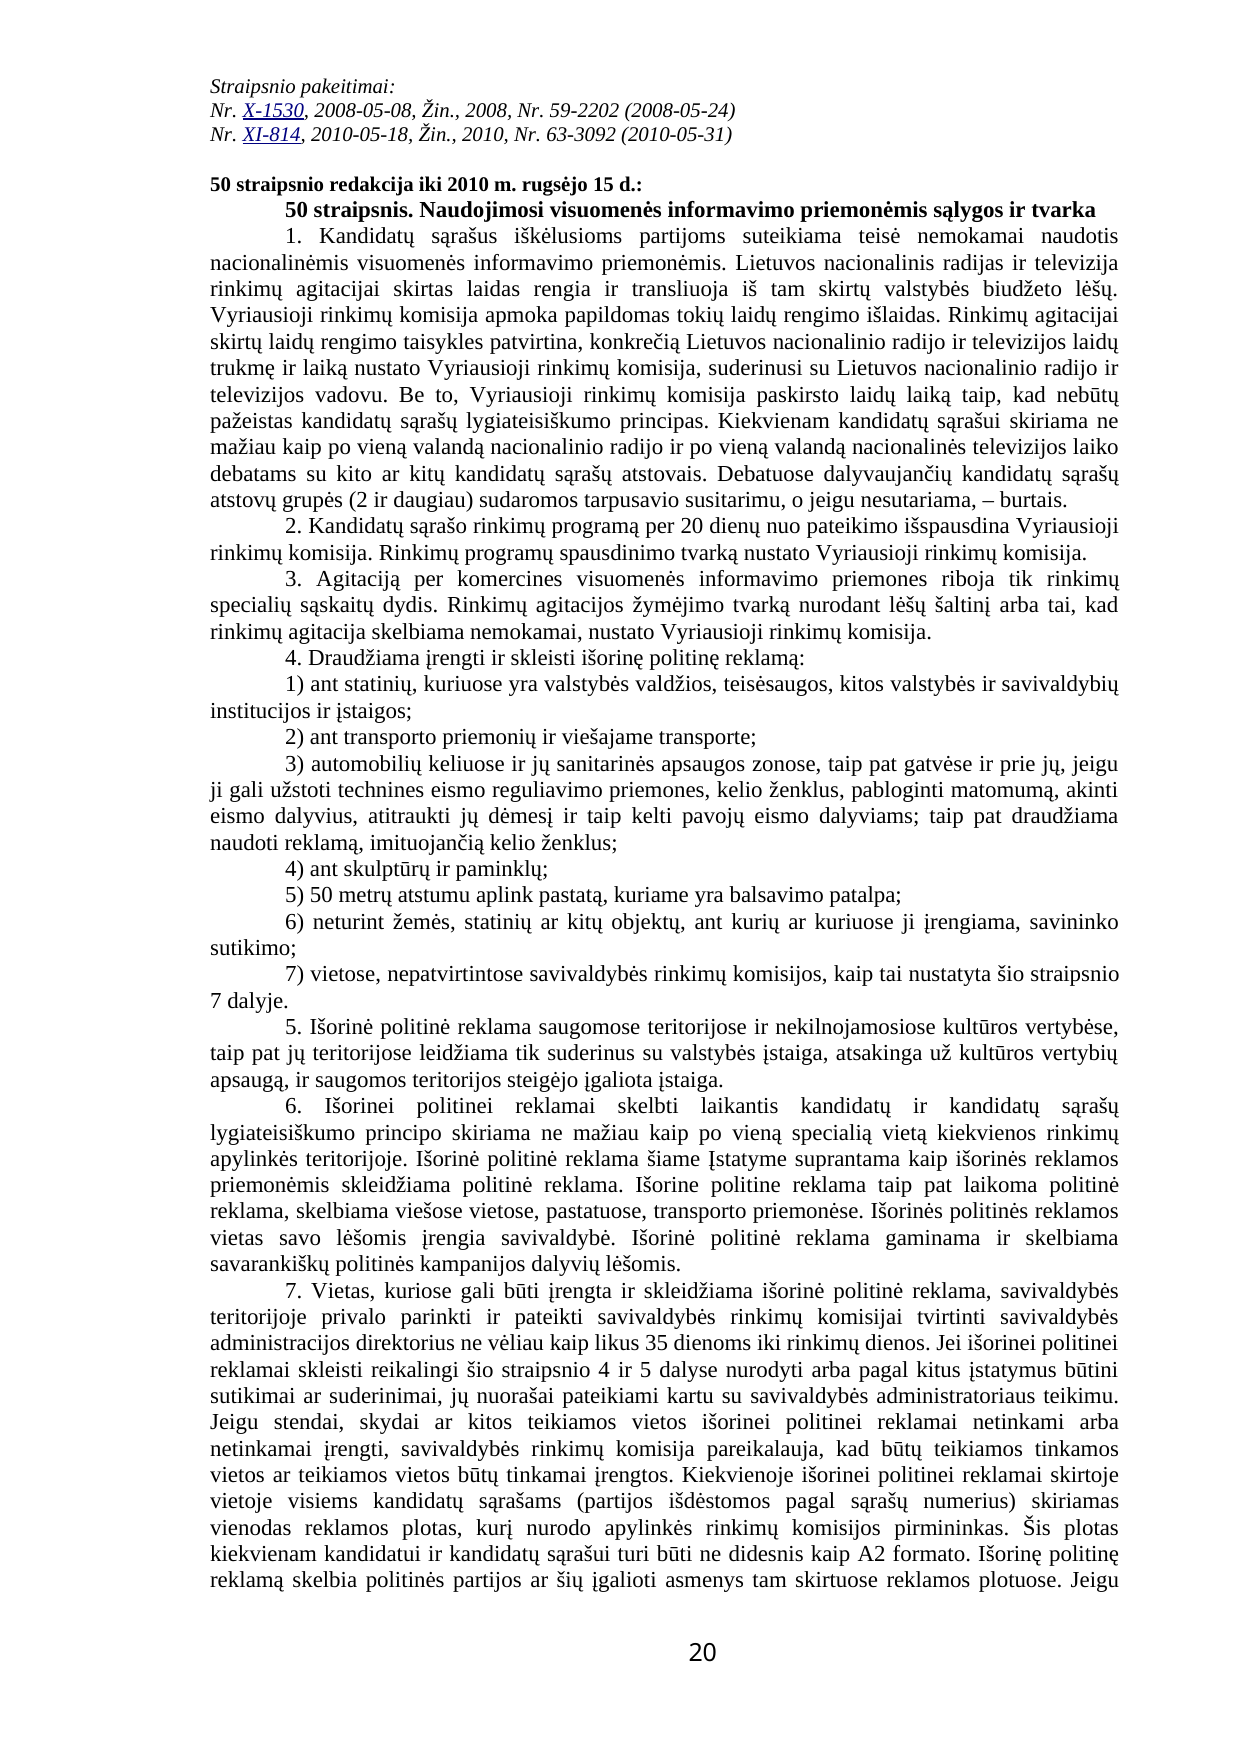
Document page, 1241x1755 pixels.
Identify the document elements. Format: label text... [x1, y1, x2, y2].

text 6) neturint žemės, statinių ar kitų objektų, ant kurių ar kuriuose ji įrengiama, savininko sutikimo; [210, 908, 1120, 960]
text 5) 50 metrų atstumu aplink pastatą, kuriame yra balsavimo patalpa; [210, 881, 1120, 908]
text 5. Išorinė politinė reklama saugomose teritorijose ir nekilnojamosiose kultūros vertybėse, taip pat jų teritorijose leidžiama tik suderinus su valstybės įstaiga, atsakinga už kultūros vertybių apsaugą, ir saugomos teritorijos steigėjo įgaliota įstaiga. [210, 1013, 1120, 1092]
text Nr. X-1530, 2008-05-08, Žin., 2008, Nr. 59-2202 (2008-05-24) [210, 98, 1120, 122]
text 4. Draudžiama įrengti ir skleisti išorinę politinę reklamą: [210, 644, 1120, 671]
text Straipsnio pakeitimai: [210, 73, 1120, 98]
text 1) ant statinių, kuriuose yra valstybės valdžios, teisėsaugos, kitos valstybės ir savivaldybių institucijos ir įstaigos; [210, 671, 1120, 723]
text 3. Agitaciją per komercines visuomenės informavimo priemones riboja tik rinkimų specialių sąskaitų dydis. Rinkimų agitacijos žymėjimo tvarką nurodant lėšų šaltinį arba tai, kad rinkimų agitacija skelbiama nemokamai, nustato Vyriausioji rinkimų komisija. [210, 565, 1120, 644]
text 2) ant transporto priemonių ir viešajame transporte; [210, 723, 1120, 749]
text 7. Vietas, kuriose gali būti įrengta ir skleidžiama išorinė politinė reklama, savivaldybės teritorijoje privalo parinkti ir pateikti savivaldybės rinkimų komisijai tvirtinti savivaldybės administracijos direktorius ne vėliau kaip likus 35 dienoms iki rinkimų dienos. Jei išorinei politinei reklamai skleisti reikalingi šio straipsnio 4 ir 5 dalyse nurodyti arba pagal kitus įstatymus būtini sutikimai ar suderinimai, jų nuorašai pateikiami kartu su savivaldybės administratoriaus teikimu. Jeigu stendai, skydai ar kitos teikiamos vietos išorinei politinei reklamai netinkami arba netinkamai įrengti, savivaldybės rinkimų komisija pareikalauja, kad būtų teikiamos tinkamos vietos ar teikiamos vietos būtų tinkamai įrengtos. Kiekvienoje išorinei politinei reklamai skirtoje vietoje visiems kandidatų sąrašams (partijos išdėstomos pagal sąrašų numerius) skiriamas vienodas reklamos plotas, kurį nurodo apylinkės rinkimų komisijos pirmininkas. Šis plotas kiekvienam kandidatui ir kandidatų sąrašui turi būti ne didesnis kaip A2 formato. Išorinę politinę reklamą skelbia politinės partijos ar šių įgalioti asmenys tam skirtuose reklamos plotuose. Jeigu [210, 1277, 1120, 1593]
text 3) automobilių keliuose ir jų sanitarinės apsaugos zonose, taip pat gatvėse ir prie jų, jeigu ji gali užstoti technines eismo reguliavimo priemones, kelio ženklus, pabloginti matomumą, akinti eismo dalyvius, atitraukti jų dėmesį ir taip kelti pavojų eismo dalyviams; taip pat draudžiama naudoti reklamą, imituojančią kelio ženklus; [210, 749, 1120, 855]
text 4) ant skulptūrų ir paminklų; [210, 855, 1120, 881]
text 6. Išorinei politinei reklamai skelbti laikantis kandidatų ir kandidatų sąrašų lygiateisiškumo principo skiriama ne mažiau kaip po vieną specialią vietą kiekvienos rinkimų apylinkės teritorijoje. Išorinė politinė reklama šiame Įstatyme suprantama kaip išorinės reklamos priemonėmis skleidžiama politinė reklama. Išorine politine reklama taip pat laikoma politinė reklama, skelbiama viešose vietose, pastatuose, transporto priemonėse. Išorinės politinės reklamos vietas savo lėšomis įrengia savivaldybė. Išorinė politinė reklama gaminama ir skelbiama savarankiškų politinės kampanijos dalyvių lėšomis. [210, 1092, 1120, 1277]
text Nr. XI-814, 2010-05-18, Žin., 2010, Nr. 63-3092 (2010-05-31) [210, 122, 1120, 146]
text 50 straipsnio redakcija iki 2010 m. rugsėjo 15 d.: [210, 172, 1120, 196]
text 1. Kandidatų sąrašus iškėlusioms partijoms suteikiama teisė nemokamai naudotis nacionalinėmis visuomenės informavimo priemonėmis. Lietuvos nacionalinis radijas ir televizija rinkimų agitacijai skirtas laidas rengia ir transliuoja iš tam skirtų valstybės biudžeto lėšų. Vyriausioji rinkimų komisija apmoka papildomas tokių laidų rengimo išlaidas. Rinkimų agitacijai skirtų laidų rengimo taisykles patvirtina, konkrečią Lietuvos nacionalinio radijo ir televizijos laidų trukmę ir laiką nustato Vyriausioji rinkimų komisija, suderinusi su Lietuvos nacionalinio radijo ir televizijos vadovu. Be to, Vyriausioji rinkimų komisija paskirsto laidų laiką taip, kad nebūtų pažeistas kandidatų sąrašų lygiateisiškumo principas. Kiekvienam kandidatų sąrašui skiriama ne mažiau kaip po vieną valandą nacionalinio radijo ir po vieną valandą nacionalinės televizijos laiko debatams su kito ar kitų kandidatų sąrašų atstovais. Debatuose dalyvaujančių kandidatų sąrašų atstovų grupės (2 ir daugiau) sudaromos tarpusavio susitarimu, o jeigu nesutariama, – burtais. [210, 222, 1120, 512]
text 2. Kandidatų sąrašo rinkimų programą per 20 dienų nuo pateikimo išspausdina Vyriausioji rinkimų komisija. Rinkimų programų spausdinimo tvarką nustato Vyriausioji rinkimų komisija. [210, 512, 1120, 565]
text 7) vietose, nepatvirtintose savivaldybės rinkimų komisijos, kaip tai nustatyta šio straipsnio 7 dalyje. [210, 960, 1120, 1013]
text 50 straipsnis. Naudojimosi visuomenės informavimo priemonėmis sąlygos ir tvarka [285, 196, 1120, 222]
